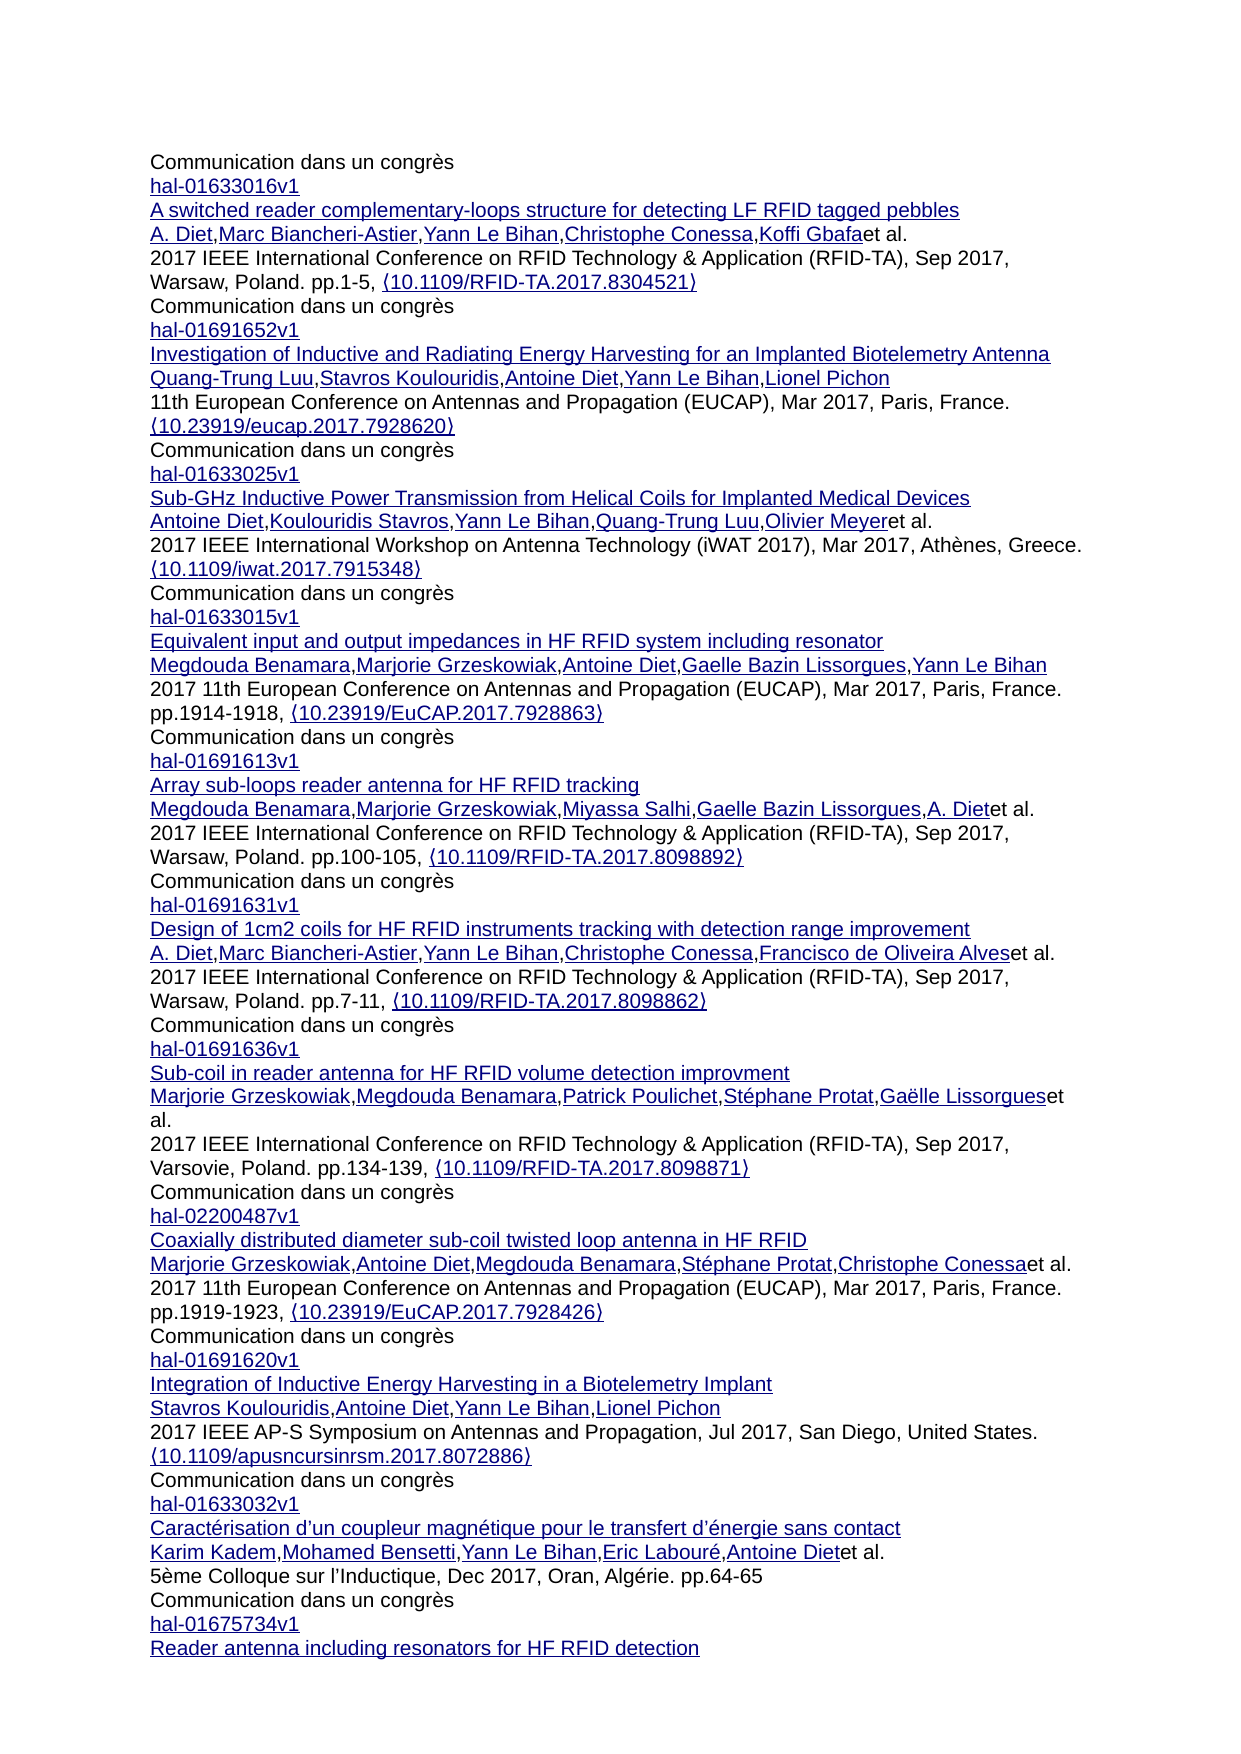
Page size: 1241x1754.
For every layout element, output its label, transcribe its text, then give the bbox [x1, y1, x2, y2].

table_cell Design of 1cm2 coils for HF RFID instruments tracking with detection range improvement A. Diet,Marc Biancheri-Astier,Yann Le Bihan,Christophe Conessa,Francisco de Oliveira Alveset al. 2017 IEEE International Conference on RFID Technology & Application (RFID-TA), Sep 2017, Warsaw, Poland. pp.7-11, ⟨10.1109/RFID-TA.2017.8098862⟩ Communication dans un congrès hal-01691636v1 [150, 917, 1090, 1060]
table_cell Communication dans un congrès hal-01633016v1 [150, 150, 1090, 198]
table_cell Caractérisation d’un coupleur magnétique pour le transfert d’énergie sans contact Karim Kadem,Mohamed Bensetti,Yann Le Bihan,Eric Labouré,Antoine Dietet al. 5ème Colloque sur l’Inductique, Dec 2017, Oran, Algérie. pp.64-65 Communication dans un congrès hal-01675734v1 [150, 1516, 1090, 1635]
table_cell Sub-coil in reader antenna for HF RFID volume detection improvment Marjorie Grzeskowiak,Megdouda Benamara,Patrick Poulichet,Stéphane Protat,Gaëlle Lissorgueset al. 2017 IEEE International Conference on RFID Technology & Application (RFID-TA), Sep 2017, Varsovie, Poland. pp.134-139, ⟨10.1109/RFID-TA.2017.8098871⟩ Communication dans un congrès hal-02200487v1 [150, 1060, 1090, 1228]
table_cell Investigation of Inductive and Radiating Energy Harvesting for an Implanted Biotelemetry Antenna Quang-Trung Luu,Stavros Koulouridis,Antoine Diet,Yann Le Bihan,Lionel Pichon 11th European Conference on Antennas and Propagation (EUCAP), Mar 2017, Paris, France. ⟨10.23919/eucap.2017.7928620⟩ Communication dans un congrès hal-01633025v1 [150, 342, 1090, 485]
table_cell Equivalent input and output impedances in HF RFID system including resonator Megdouda Benamara,Marjorie Grzeskowiak,Antoine Diet,Gaelle Bazin Lissorgues,Yann Le Bihan 2017 11th European Conference on Antennas and Propagation (EUCAP), Mar 2017, Paris, France. pp.1914-1918, ⟨10.23919/EuCAP.2017.7928863⟩ Communication dans un congrès hal-01691613v1 [150, 629, 1090, 773]
table_cell A switched reader complementary-loops structure for detecting LF RFID tagged pebbles A. Diet,Marc Biancheri-Astier,Yann Le Bihan,Christophe Conessa,Koffi Gbafaet al. 2017 IEEE International Conference on RFID Technology & Application (RFID-TA), Sep 2017, Warsaw, Poland. pp.1-5, ⟨10.1109/RFID-TA.2017.8304521⟩ Communication dans un congrès hal-01691652v1 [150, 198, 1090, 342]
table_cell Sub-GHz Inductive Power Transmission from Helical Coils for Implanted Medical Devices Antoine Diet,Koulouridis Stavros,Yann Le Bihan,Quang-Trung Luu,Olivier Meyeret al. 2017 IEEE International Workshop on Antenna Technology (iWAT 2017), Mar 2017, Athènes, Greece. ⟨10.1109/iwat.2017.7915348⟩ Communication dans un congrès hal-01633015v1 [150, 485, 1090, 629]
table_cell Integration of Inductive Energy Harvesting in a Biotelemetry Implant Stavros Koulouridis,Antoine Diet,Yann Le Bihan,Lionel Pichon 2017 IEEE AP-S Symposium on Antennas and Propagation, Jul 2017, San Diego, United States. ⟨10.1109/apusncursinrsm.2017.8072886⟩ Communication dans un congrès hal-01633032v1 [150, 1372, 1090, 1516]
table_cell Reader antenna including resonators for HF RFID detection [150, 1635, 1090, 1659]
table_cell Coaxially distributed diameter sub-coil twisted loop antenna in HF RFID Marjorie Grzeskowiak,Antoine Diet,Megdouda Benamara,Stéphane Protat,Christophe Conessaet al. 2017 11th European Conference on Antennas and Propagation (EUCAP), Mar 2017, Paris, France. pp.1919-1923, ⟨10.23919/EuCAP.2017.7928426⟩ Communication dans un congrès hal-01691620v1 [150, 1228, 1090, 1372]
table_cell Array sub-loops reader antenna for HF RFID tracking Megdouda Benamara,Marjorie Grzeskowiak,Miyassa Salhi,Gaelle Bazin Lissorgues,A. Dietet al. 2017 IEEE International Conference on RFID Technology & Application (RFID-TA), Sep 2017, Warsaw, Poland. pp.100-105, ⟨10.1109/RFID-TA.2017.8098892⟩ Communication dans un congrès hal-01691631v1 [150, 773, 1090, 917]
